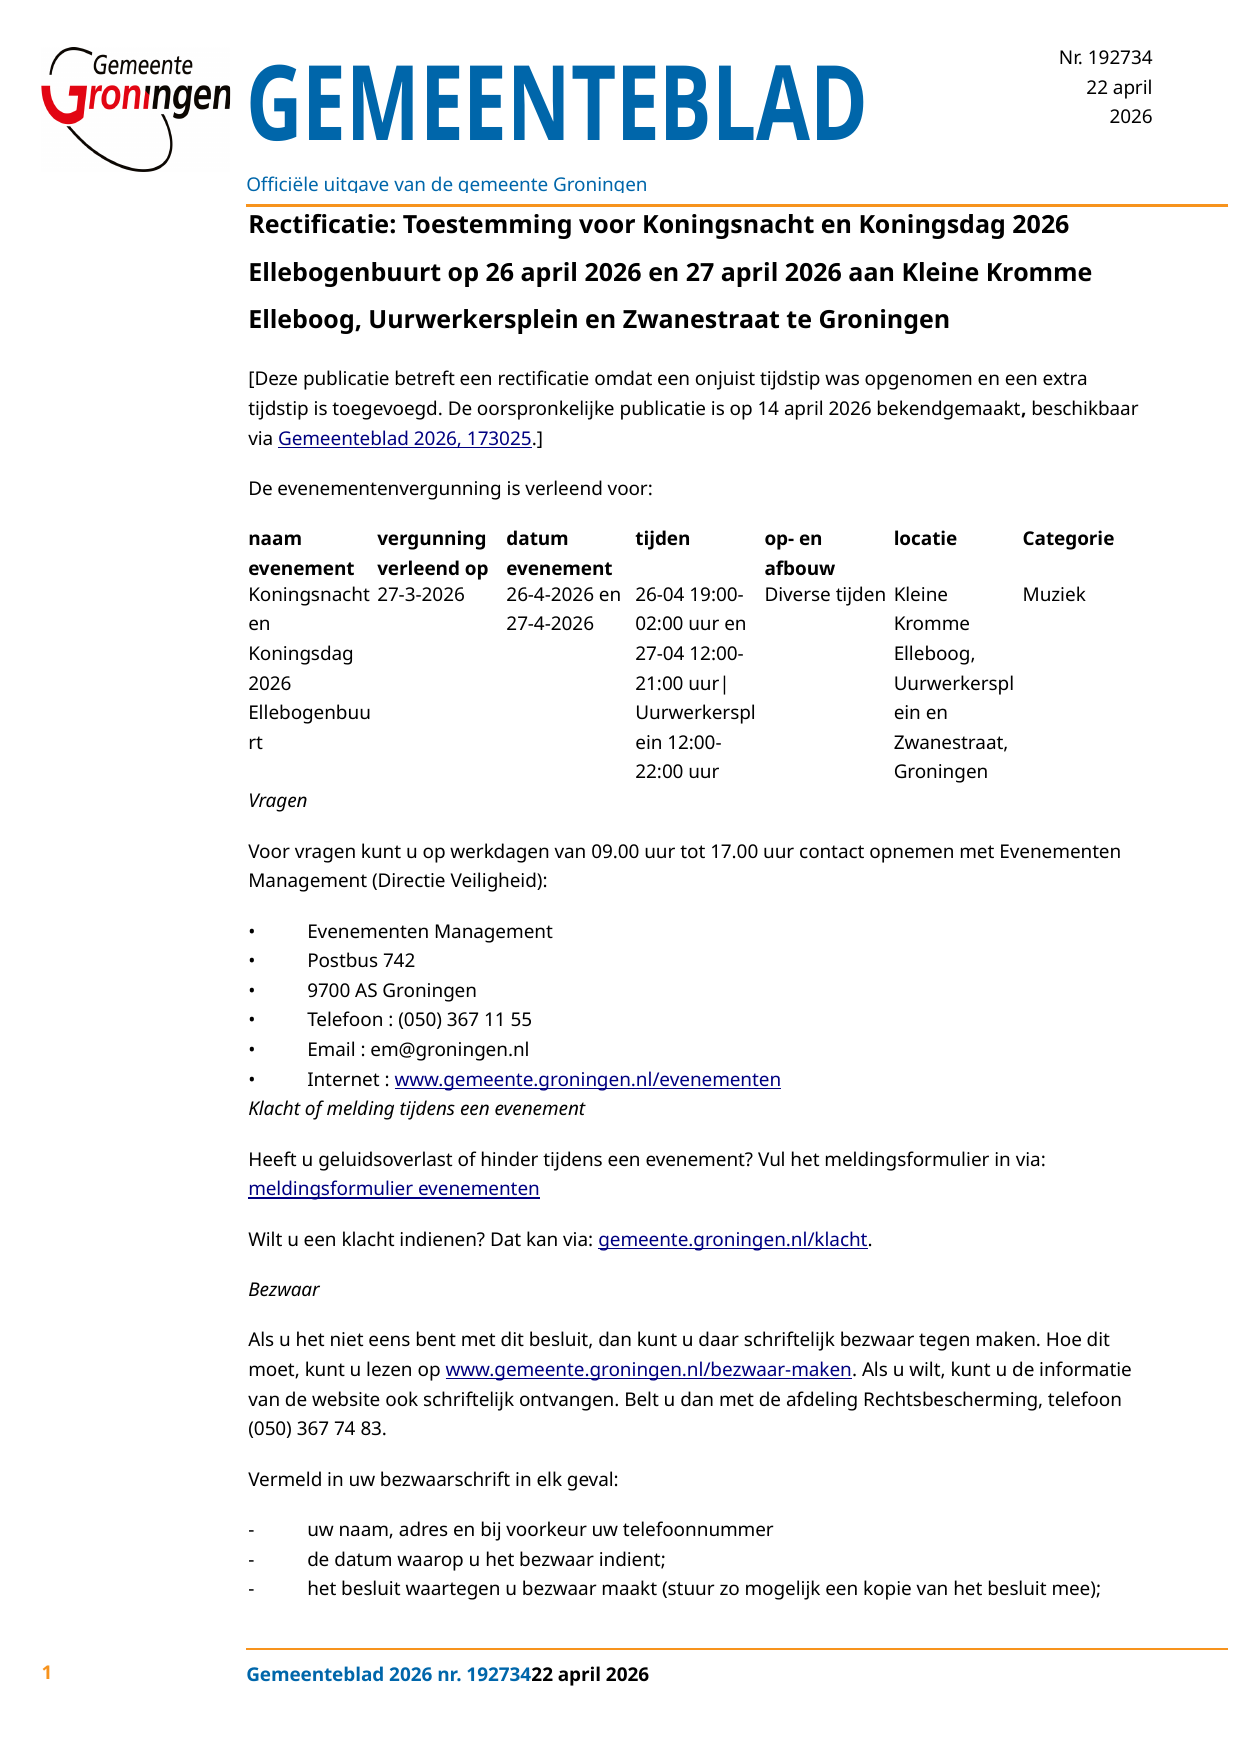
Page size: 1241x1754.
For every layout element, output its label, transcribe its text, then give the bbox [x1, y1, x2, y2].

text Vermeld in uw bezwaarschrift in elk geval: [248, 1466, 1152, 1491]
list Postbus 742 [248, 947, 1152, 973]
table_header naam evenement [248, 526, 377, 581]
table_cell Muziek [1023, 581, 1152, 784]
table_cell Kleine Kromme Elleboog, Uurwerkersplein en Zwanestraat, Groningen [894, 581, 1022, 784]
table_header op- en afbouw [764, 526, 893, 581]
text De evenementenvergunning is verleend voor: [248, 475, 1152, 501]
table_header vergunning verleend op [377, 526, 506, 581]
text Heeft u geluidsoverlast of hinder tijdens een evenement? Vul het meldingsformulier in via: meldingsformulier evenementen [248, 1146, 1152, 1201]
table_header locatie [894, 526, 1022, 581]
table_cell 27-3-2026 [377, 581, 506, 784]
table_cell 26-04 19:00-02:00 uur en 27-04 12:00-21:00 uur| Uurwerkersplein 12:00-22:00 uur [635, 581, 764, 784]
text Wilt u een klacht indienen? Dat kan via: gemeente.groningen.nl/klacht. [248, 1226, 1152, 1251]
table_cell Koningsnacht en Koningsdag 2026 Ellebogenbuurt [248, 581, 377, 784]
list Evenementen Management [248, 918, 1152, 943]
text Vragen [248, 787, 1152, 813]
list 9700 AS Groningen [248, 977, 1152, 1003]
text Bezwaar [248, 1276, 1152, 1302]
picture [41, 47, 231, 172]
list Email : em@groningen.nl [248, 1036, 1152, 1062]
list het besluit waartegen u bezwaar maakt (stuur zo mogelijk een kopie van het besluit mee); [248, 1575, 1152, 1601]
text [Deze publicatie betreft een rectificatie omdat een onjuist tijdstip was opgenomen en een extra tijdstip is toegevoegd. De oorspronkelijke publicatie is op 14 april 2026 bekendgemaakt, beschikbaar via Gemeenteblad 2026, 173025.] [248, 366, 1152, 450]
list Internet : www.gemeente.groningen.nl/evenementen [248, 1066, 1152, 1091]
table_header datum evenement [506, 526, 635, 581]
table_cell Diverse tijden [764, 581, 893, 784]
text Rectificatie: Toestemming voor Koningsnacht en Koningsdag 2026 Ellebogenbuurt op 26 april 2026 en 27 april 2026 aan Kleine Kromme Elleboog, Uurwerkersplein en Zwanestraat te Groningen [248, 207, 1152, 336]
table_header tijden [635, 526, 764, 581]
table_cell 26-4-2026 en 27-4-2026 [506, 581, 635, 784]
list Telefoon : (050) 367 11 55 [248, 1007, 1152, 1032]
text Voor vragen kunt u op werkdagen van 09.00 uur tot 17.00 uur contact opnemen met Evenementen Management (Directie Veiligheid): [248, 838, 1152, 893]
list uw naam, adres en bij voorkeur uw telefoonnummer [248, 1516, 1152, 1542]
table_header Categorie [1023, 526, 1152, 581]
list de datum waarop u het bezwaar indient; [248, 1546, 1152, 1571]
text Klacht of melding tijdens een evenement [248, 1095, 1152, 1121]
text Als u het niet eens bent met dit besluit, dan kunt u daar schriftelijk bezwaar tegen maken. Hoe dit moet, kunt u lezen op www.gemeente.groningen.nl/bezwaar-maken. Als u wilt, kunt u de informatie van de website ook schriftelijk ontvangen. Belt u dan met de afdeling Rechtsbescherming, telefoon (050) 367 74 83. [248, 1327, 1152, 1441]
